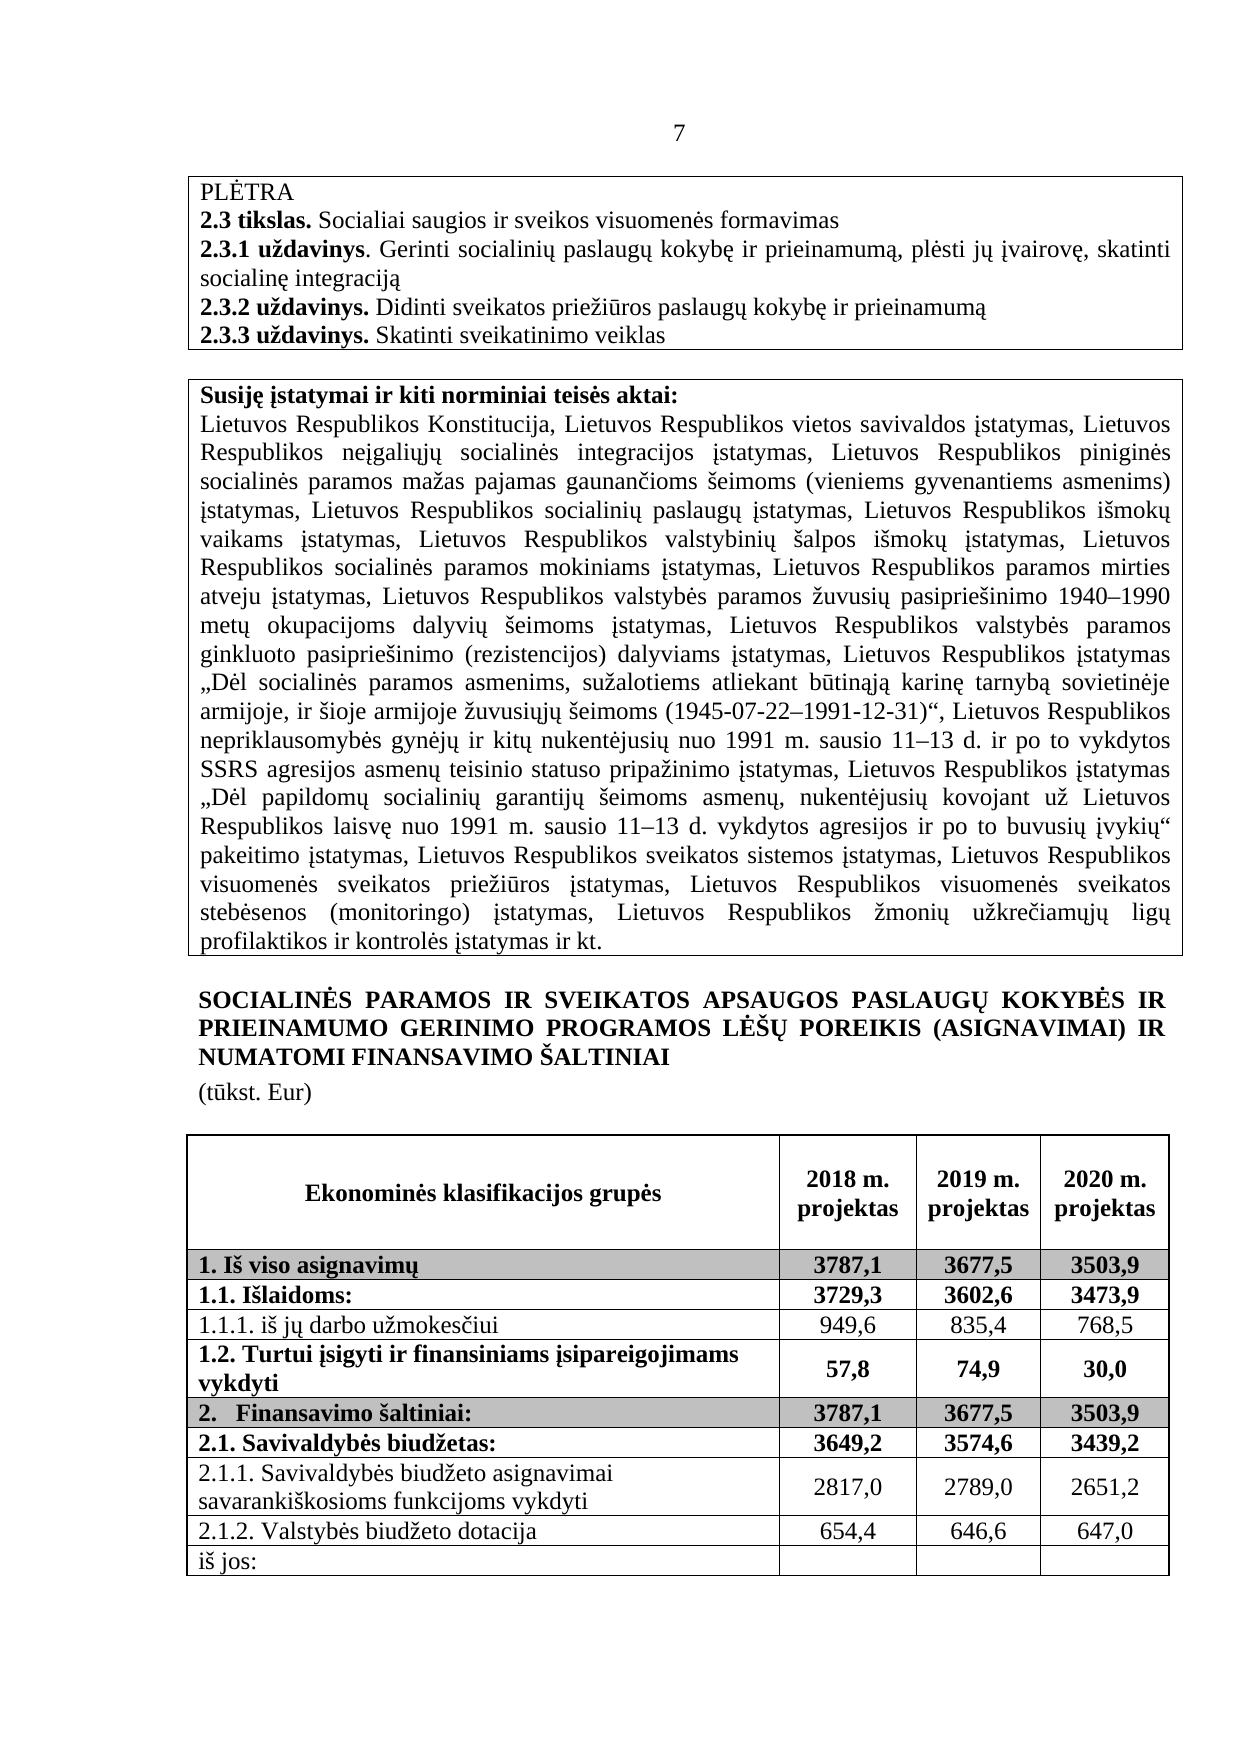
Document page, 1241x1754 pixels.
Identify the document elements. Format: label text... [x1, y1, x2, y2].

table_cell [1041, 1546, 1168, 1575]
table_header 2019 m. projektas [917, 1136, 1040, 1249]
table_cell 3649,2 [780, 1428, 916, 1457]
table_cell 768,5 [1041, 1310, 1168, 1338]
table_header SOCIALINĖS PARAMOS IR SVEIKATOS APSAUGOS PASLAUGŲ KOKYBĖS IR PRIEINAMUMO GERINIMO PROGRAMOS LĖŠŲ POREIKIS (ASIGNAVIMAI) IR NUMATOMI FINANSAVIMO ŠALTINIAI [187, 985, 1178, 1071]
table_cell 3503,9 [1041, 1398, 1168, 1427]
table_cell 3574,6 [917, 1428, 1040, 1457]
table_cell 949,6 [780, 1310, 916, 1338]
table_cell 646,6 [917, 1516, 1040, 1545]
table_cell 3787,1 [780, 1398, 916, 1427]
table_cell 3677,5 [917, 1398, 1040, 1427]
table_cell 1.1. Išlaidoms: [188, 1280, 779, 1309]
table_cell 1.1.1. iš jų darbo užmokesčiui [188, 1310, 779, 1338]
table_cell 30,0 [1041, 1340, 1168, 1397]
table_cell 3503,9 [1041, 1250, 1168, 1279]
table_cell 74,9 [917, 1340, 1040, 1397]
table_header 2020 m. projektas [1041, 1136, 1168, 1249]
table_cell [780, 1546, 916, 1575]
table_cell 2651,2 [1041, 1458, 1168, 1515]
table_cell 3787,1 [780, 1250, 916, 1279]
table_cell 2817,0 [780, 1458, 916, 1515]
table_cell 2.1. Savivaldybės biudžetas: [188, 1428, 779, 1457]
table_cell (tūkst. Eur) [187, 1071, 1178, 1105]
table_cell 2789,0 [917, 1458, 1040, 1515]
table_header Ekonominės klasifikacijos grupės [188, 1136, 779, 1249]
table_cell 3729,3 [780, 1280, 916, 1309]
table_cell 2.1.2. Valstybės biudžeto dotacija [188, 1516, 779, 1545]
table_header 2018 m. projektas [780, 1136, 916, 1249]
table_cell 1.2. Turtui įsigyti ir finansiniams įsipareigojimams vykdyti [188, 1340, 779, 1397]
table_header PLĖTRA 2.3 tikslas. Socialiai saugios ir sveikos visuomenės formavimas 2.3.1 uždavinys. Gerinti socialinių paslaugų kokybę ir prieinamumą, plėsti jų įvairovę, skatinti socialinę integraciją 2.3.2 uždavinys. Didinti sveikatos priežiūros paslaugų kokybę ir prieinamumą 2.3.3 uždavinys. Skatinti sveikatinimo veiklas [189, 177, 1182, 349]
table_cell 2.1.1. Savivaldybės biudžeto asignavimai savarankiškosioms funkcijoms vykdyti [188, 1458, 779, 1515]
table_cell 835,4 [917, 1310, 1040, 1338]
table_cell 3677,5 [917, 1250, 1040, 1279]
table_cell 654,4 [780, 1516, 916, 1545]
table_cell [917, 1546, 1040, 1575]
table_cell 3602,6 [917, 1280, 1040, 1309]
table_cell 1. Iš viso asignavimų [188, 1250, 779, 1279]
table_cell 57,8 [780, 1340, 916, 1397]
table_cell 647,0 [1041, 1516, 1168, 1545]
table_cell 3473,9 [1041, 1280, 1168, 1309]
table_header Susiję įstatymai ir kiti norminiai teisės aktai: Lietuvos Respublikos Konstitucija, Lietuvos Respublikos vietos savivaldos įstatymas, Lietuvos Respublikos neįgaliųjų socialinės integracijos įstatymas, Lietuvos Respublikos piniginės socialinės paramos mažas pajamas gaunančioms šeimoms (vieniems gyvenantiems asmenims) įstatymas, Lietuvos Respublikos socialinių paslaugų įstatymas, Lietuvos Respublikos išmokų vaikams įstatymas, Lietuvos Respublikos valstybinių šalpos išmokų įstatymas, Lietuvos Respublikos socialinės paramos mokiniams įstatymas, Lietuvos Respublikos paramos mirties atveju įstatymas, Lietuvos Respublikos valstybės paramos žuvusių pasipriešinimo 1940–1990 metų okupacijoms dalyvių šeimoms įstatymas, Lietuvos Respublikos valstybės paramos ginkluoto pasipriešinimo (rezistencijos) dalyviams įstatymas, Lietuvos Respublikos įstatymas „Dėl socialinės paramos asmenims, sužalotiems atliekant būtinąją karinę tarnybą sovietinėje armijoje, ir šioje armijoje žuvusiųjų šeimoms (1945-07-22–1991-12-31)“, Lietuvos Respublikos nepriklausomybės gynėjų ir kitų nukentėjusių nuo 1991 m. sausio 11–13 d. ir po to vykdytos SSRS agresijos asmenų teisinio statuso pripažinimo įstatymas, Lietuvos Respublikos įstatymas „Dėl papildomų socialinių garantijų šeimoms asmenų, nukentėjusių kovojant už Lietuvos Respublikos laisvę nuo 1991 m. sausio 11–13 d. vykdytos agresijos ir po to buvusių įvykių“ pakeitimo įstatymas, Lietuvos Respublikos sveikatos sistemos įstatymas, Lietuvos Respublikos visuomenės sveikatos priežiūros įstatymas, Lietuvos Respublikos visuomenės sveikatos stebėsenos (monitoringo) įstatymas, Lietuvos Respublikos žmonių užkrečiamųjų ligų profilaktikos ir kontrolės įstatymas ir kt. [189, 380, 1182, 955]
table_cell iš jos: [188, 1546, 779, 1575]
table_cell 2. Finansavimo šaltiniai: [188, 1398, 779, 1427]
table_cell 3439,2 [1041, 1428, 1168, 1457]
